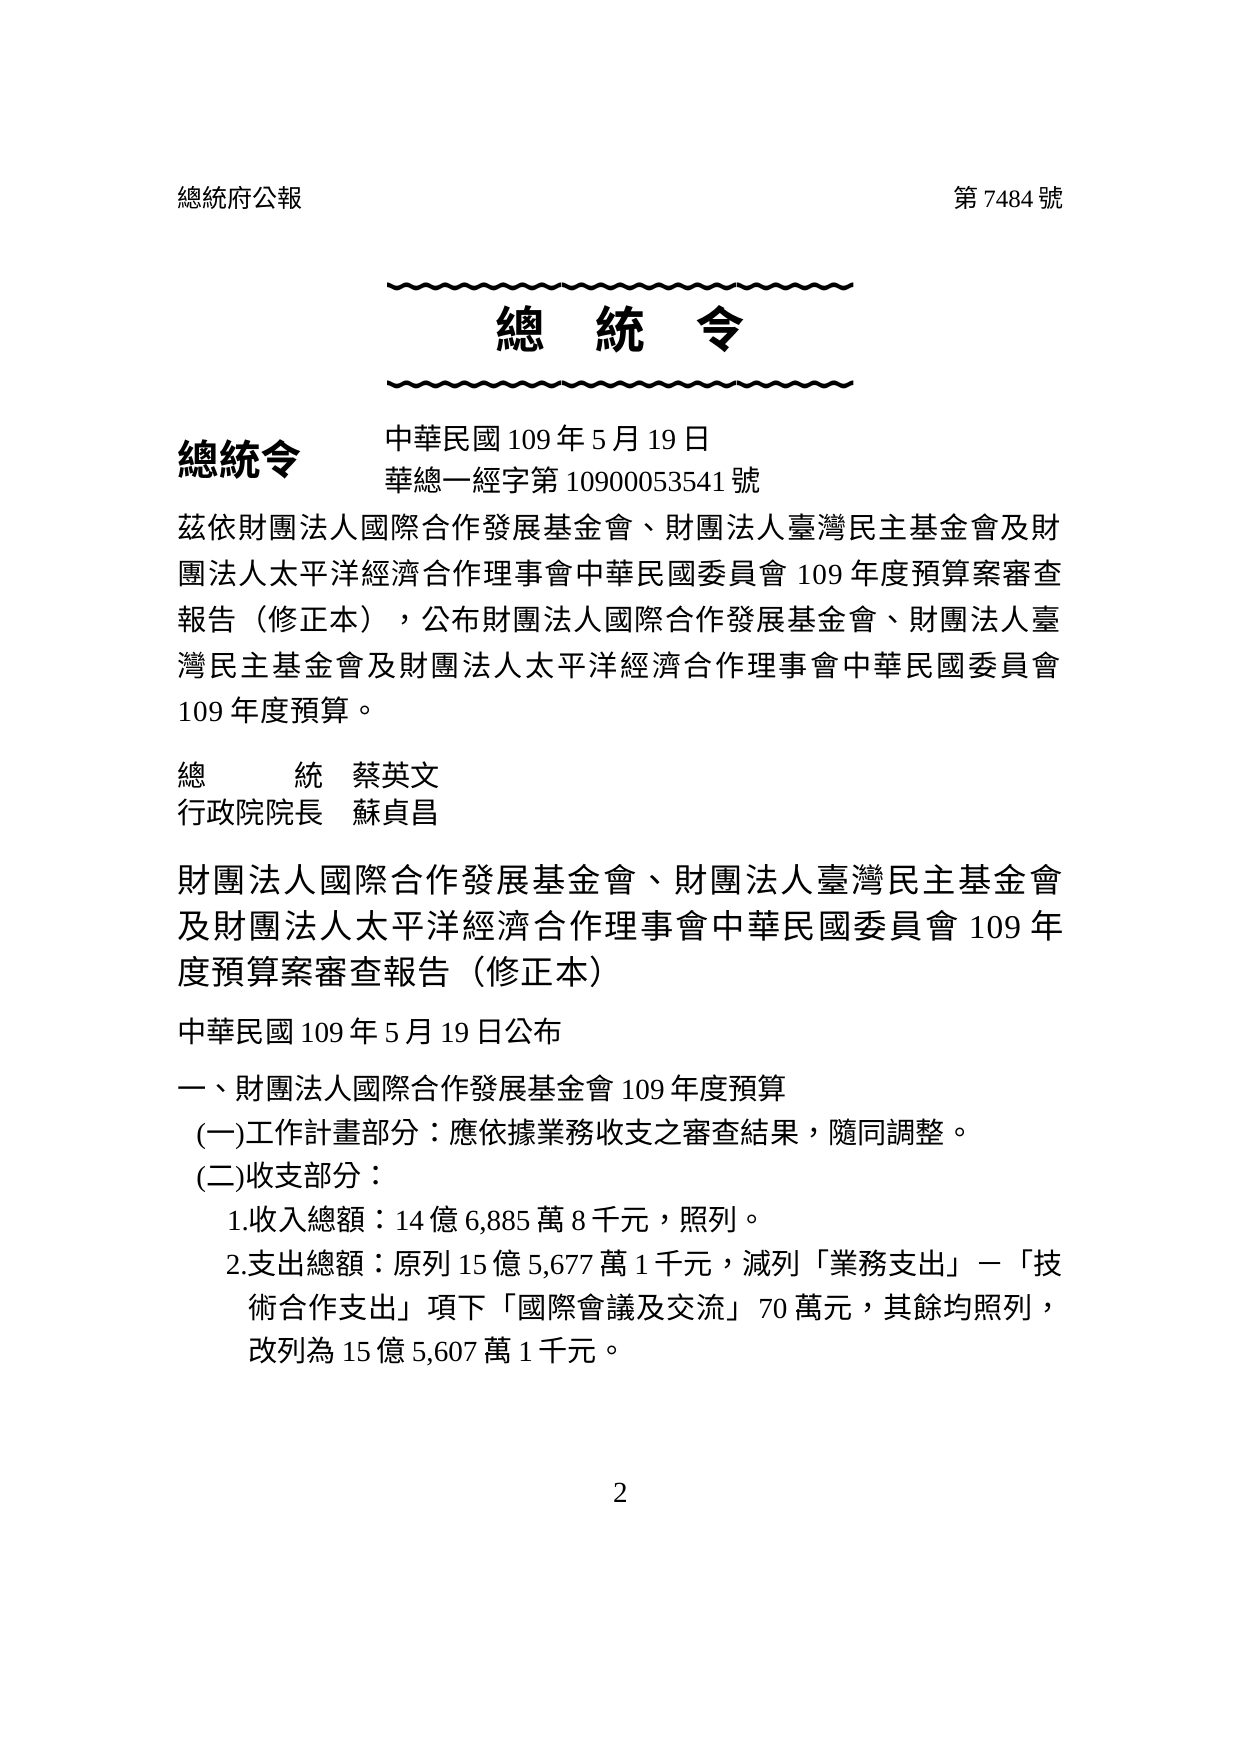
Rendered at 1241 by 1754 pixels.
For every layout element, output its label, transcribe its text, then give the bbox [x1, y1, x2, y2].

text ﹏﹏﹏﹏﹏﹏﹏﹏ [177, 363, 1063, 388]
text (一)工作計畫部分：應依據業務收支之審查結果，隨同調整。 [196, 1108, 1063, 1152]
text 財團法人國際合作發展基金會、財團法人臺灣民主基金會及財團法人太平洋經濟合作理事會中華民國委員會109年度預算案審查報告（修正本） [177, 856, 1063, 993]
text 2.支出總額：原列15億5,677萬1千元，減列「業務支出」－「技術合作支出」項下「國際會議及交流」70萬元，其餘均照列，改列為15億5,607萬1千元。 [226, 1239, 1063, 1371]
text ﹏﹏﹏﹏﹏﹏﹏﹏ [177, 266, 1063, 291]
text 茲依財團法人國際合作發展基金會、財團法人臺灣民主基金會及財團法人太平洋經濟合作理事會中華民國委員會109年度預算案審查報告（修正本），公布財團法人國際合作發展基金會、財團法人臺灣民主基金會及財團法人太平洋經濟合作理事會中華民國委員會109年度預算。 [177, 502, 1063, 731]
text 總 統 蔡英文 行政院院長 蘇貞昌 [177, 756, 1063, 831]
text 1.收入總額：14億6,885萬8千元，照列。 [227, 1196, 1063, 1239]
text 一、財團法人國際合作發展基金會109年度預算 [177, 1064, 1063, 1108]
text 中華民國109年5月19日公布 [177, 1006, 1063, 1052]
table_header 總統令 [174, 413, 381, 502]
text 總統令 [177, 291, 1063, 363]
table_header 中華民國109年5月19日 華總一經字第10900053541號 [381, 413, 877, 502]
text (二)收支部分： [196, 1152, 1063, 1196]
